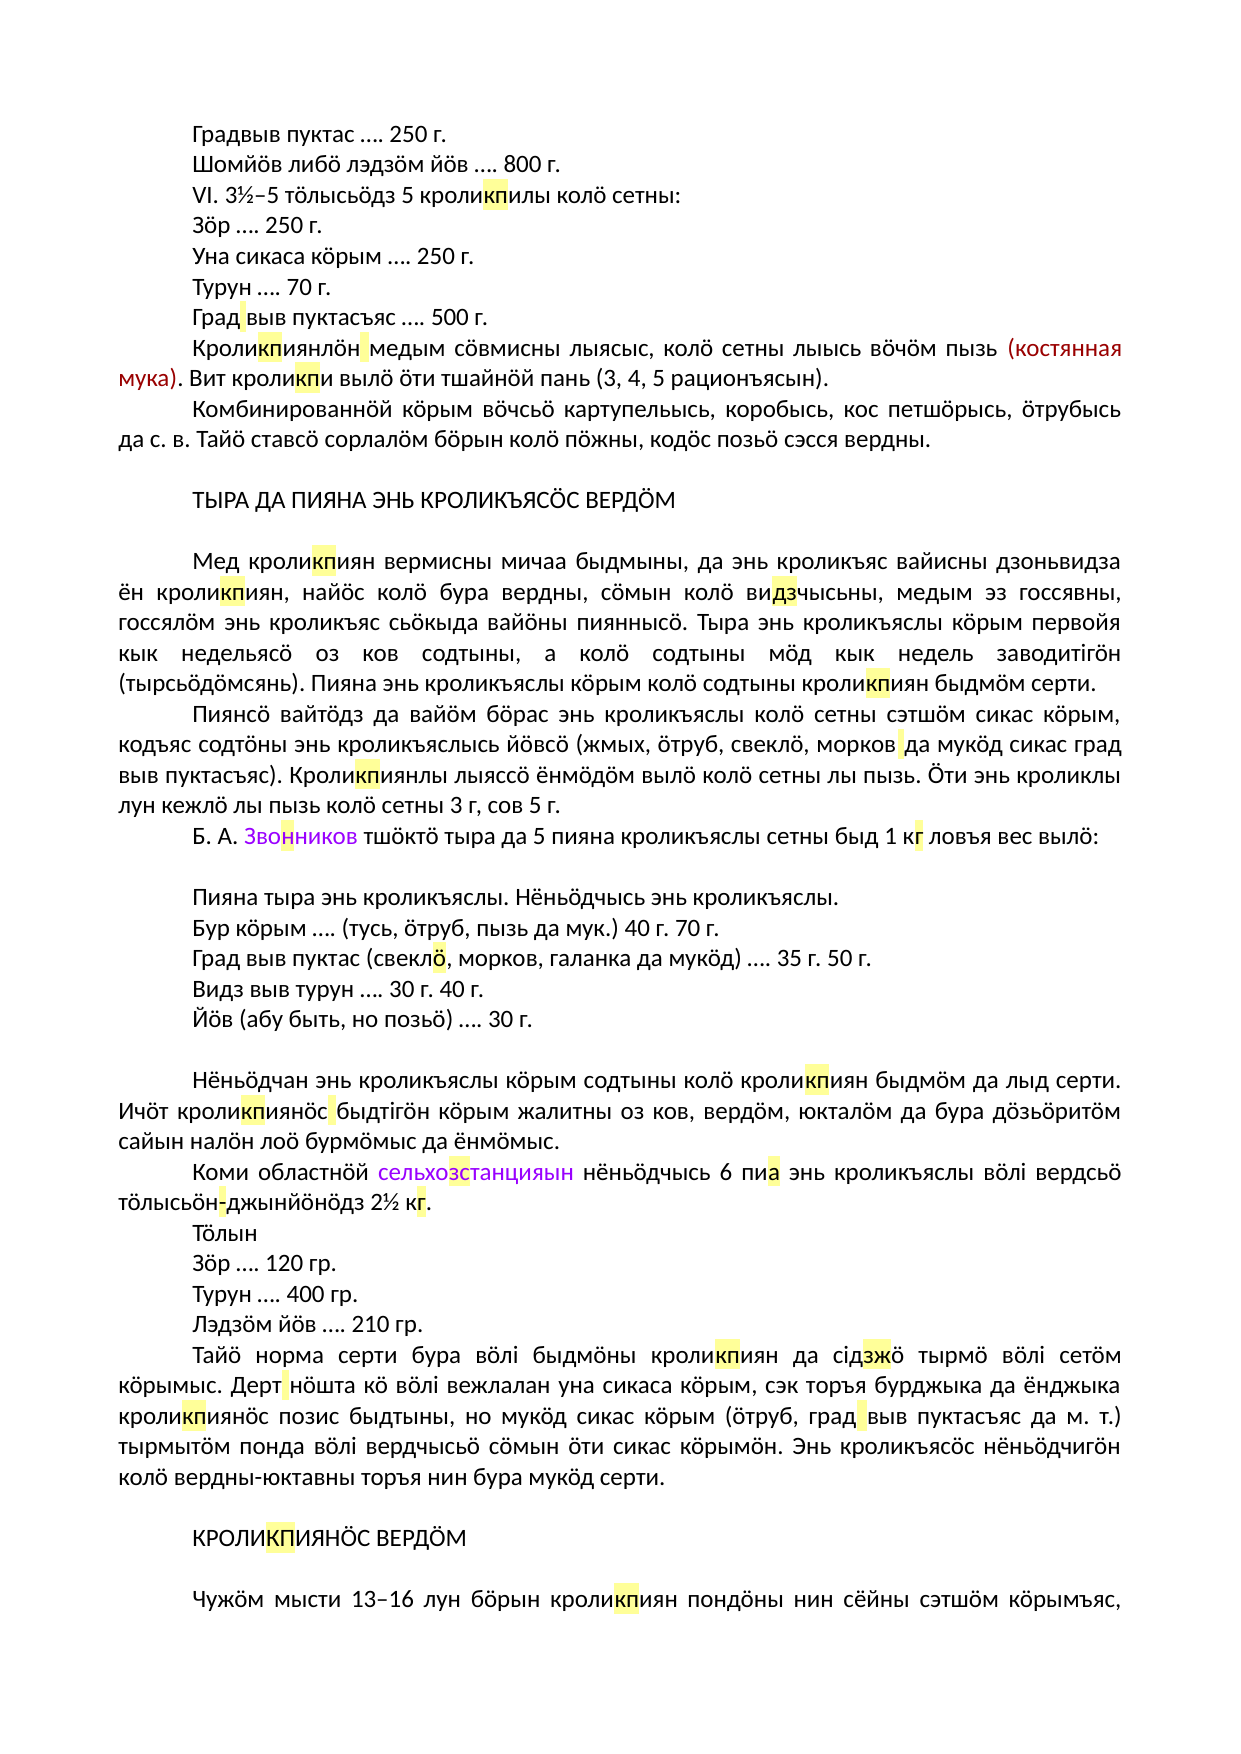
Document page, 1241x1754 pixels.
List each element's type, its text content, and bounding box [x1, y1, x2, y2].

text Град выв пуктасъяс …. 500 г. [118, 301, 1122, 332]
text Град выв пуктас (свеклӧ, морков, галанка да мукӧд) …. 35 г. 50 г. [118, 942, 1122, 973]
text Пияна тыра энь кроликъяслы. Нёньӧдчысь энь кроликъяслы. [118, 881, 1122, 912]
text Йӧв (абу быть, но позьӧ) …. 30 г. [118, 1003, 1122, 1034]
text Чужӧм мысти 13–16 лун бӧрын кроликпиян пондӧны нин сёйны сэтшӧм кӧрымъяс, [118, 1583, 1122, 1614]
text Градвыв пуктас …. 250 г. [118, 118, 1122, 149]
text Кроликпиянлӧн медым сӧвмисны лыясыс, колӧ сетны лыысь вӧчӧм пызь (костянная мука). Вит кроликпи вылӧ ӧти тшайнӧй пань (3, 4, 5 рационъясын). [118, 332, 1122, 393]
text Пиянсӧ вайтӧдз да вайӧм бӧрас энь кроликъяслы колӧ сетны сэтшӧм сикас кӧрым, кодъяс содтӧны энь кроликъяслысь йӧвсӧ (жмых, ӧтруб, свеклӧ, морков да мукӧд сикас град выв пуктасъяс). Кроликпиянлы лыяссӧ ёнмӧдӧм вылӧ колӧ сетны лы пызь. Ӧти энь кроликлы лун кежлӧ лы пызь колӧ сетны 3 г, сов 5 г. [118, 698, 1122, 820]
text Нёньӧдчан энь кроликъяслы кӧрым содтыны колӧ кроликпиян быдмӧм да лыд серти. Ичӧт кроликпиянӧс быдтігӧн кӧрым жалитны оз ков, вердӧм, юкталӧм да бура дӧзьӧритӧм сайын налӧн лоӧ бурмӧмыс да ёнмӧмыс. [118, 1064, 1122, 1156]
text Комбинированнӧй кӧрым вӧчсьӧ картупельысь, коробысь, кос петшӧрысь, ӧтрубысь да с. в. Тайӧ ставсӧ сорлалӧм бӧрын колӧ пӧжны, кодӧс позьӧ сэсся вердны. [118, 393, 1122, 454]
text Видз выв турун …. 30 г. 40 г. [118, 973, 1122, 1003]
text Б. А. Звонников тшӧктӧ тыра да 5 пияна кроликъяслы сетны быд 1 кг ловъя вес вылӧ: [118, 820, 1122, 851]
text ТЫРА ДА ПИЯНА ЭНЬ КРОЛИКЪЯСӦС ВЕРДӦМ [118, 484, 1122, 515]
text Тӧлын [118, 1217, 1122, 1247]
text Бур кӧрым …. (тусь, ӧтруб, пызь да мук.) 40 г. 70 г. [118, 912, 1122, 942]
text Мед кроликпиян вермисны мичаа быдмыны, да энь кроликъяс вайисны дзоньвидза ён кроликпиян, найӧс колӧ бура вердны, сӧмын колӧ видзчысьны, медым эз госсявны, госсялӧм энь кроликъяс сьӧкыда вайӧны пияннысӧ. Тыра энь кроликъяслы кӧрым первойя кык недельясӧ оз ков содтыны, а колӧ содтыны мӧд кык недель заводитігӧн (тырсьӧдӧмсянь). Пияна энь кроликъяслы кӧрым колӧ содтыны кроликпиян быдмӧм серти. [118, 545, 1122, 698]
text Шомйӧв либӧ лэдзӧм йӧв …. 800 г. [118, 149, 1122, 179]
text Уна сикаса кӧрым …. 250 г. [118, 240, 1122, 271]
text КРОЛИКПИЯНӦС ВЕРДӦМ [118, 1522, 1122, 1553]
text Турун …. 70 г. [118, 271, 1122, 301]
text Лэдзӧм йӧв …. 210 гр. [118, 1308, 1122, 1339]
text Зӧр …. 120 гр. [118, 1247, 1122, 1278]
text Коми областнӧй сельхозстанцияын нёньӧдчысь 6 пиа энь кроликъяслы вӧлі вердсьӧ тӧлысьӧн-джынйӧнӧдз 2½ кг. [118, 1156, 1122, 1217]
text Тайӧ норма серти бура вӧлі быдмӧны кроликпиян да сідзжӧ тырмӧ вӧлі сетӧм кӧрымыс. Дерт нӧшта кӧ вӧлі вежлалан уна сикаса кӧрым, сэк торъя бурджыка да ёнджыка кроликпиянӧс позис быдтыны, но мукӧд сикас кӧрым (ӧтруб, град выв пуктасъяс да м. т.) тырмытӧм понда вӧлі вердчысьӧ сӧмын ӧти сикас кӧрымӧн. Энь кроликъясӧс нёньӧдчигӧн колӧ вердны-юктавны торъя нин бура мукӧд серти. [118, 1339, 1122, 1492]
text Зӧр …. 250 г. [118, 210, 1122, 240]
text Турун …. 400 гр. [118, 1278, 1122, 1308]
text VІ. 3½–5 тӧлысьӧдз 5 кроликпилы колӧ сетны: [118, 179, 1122, 210]
